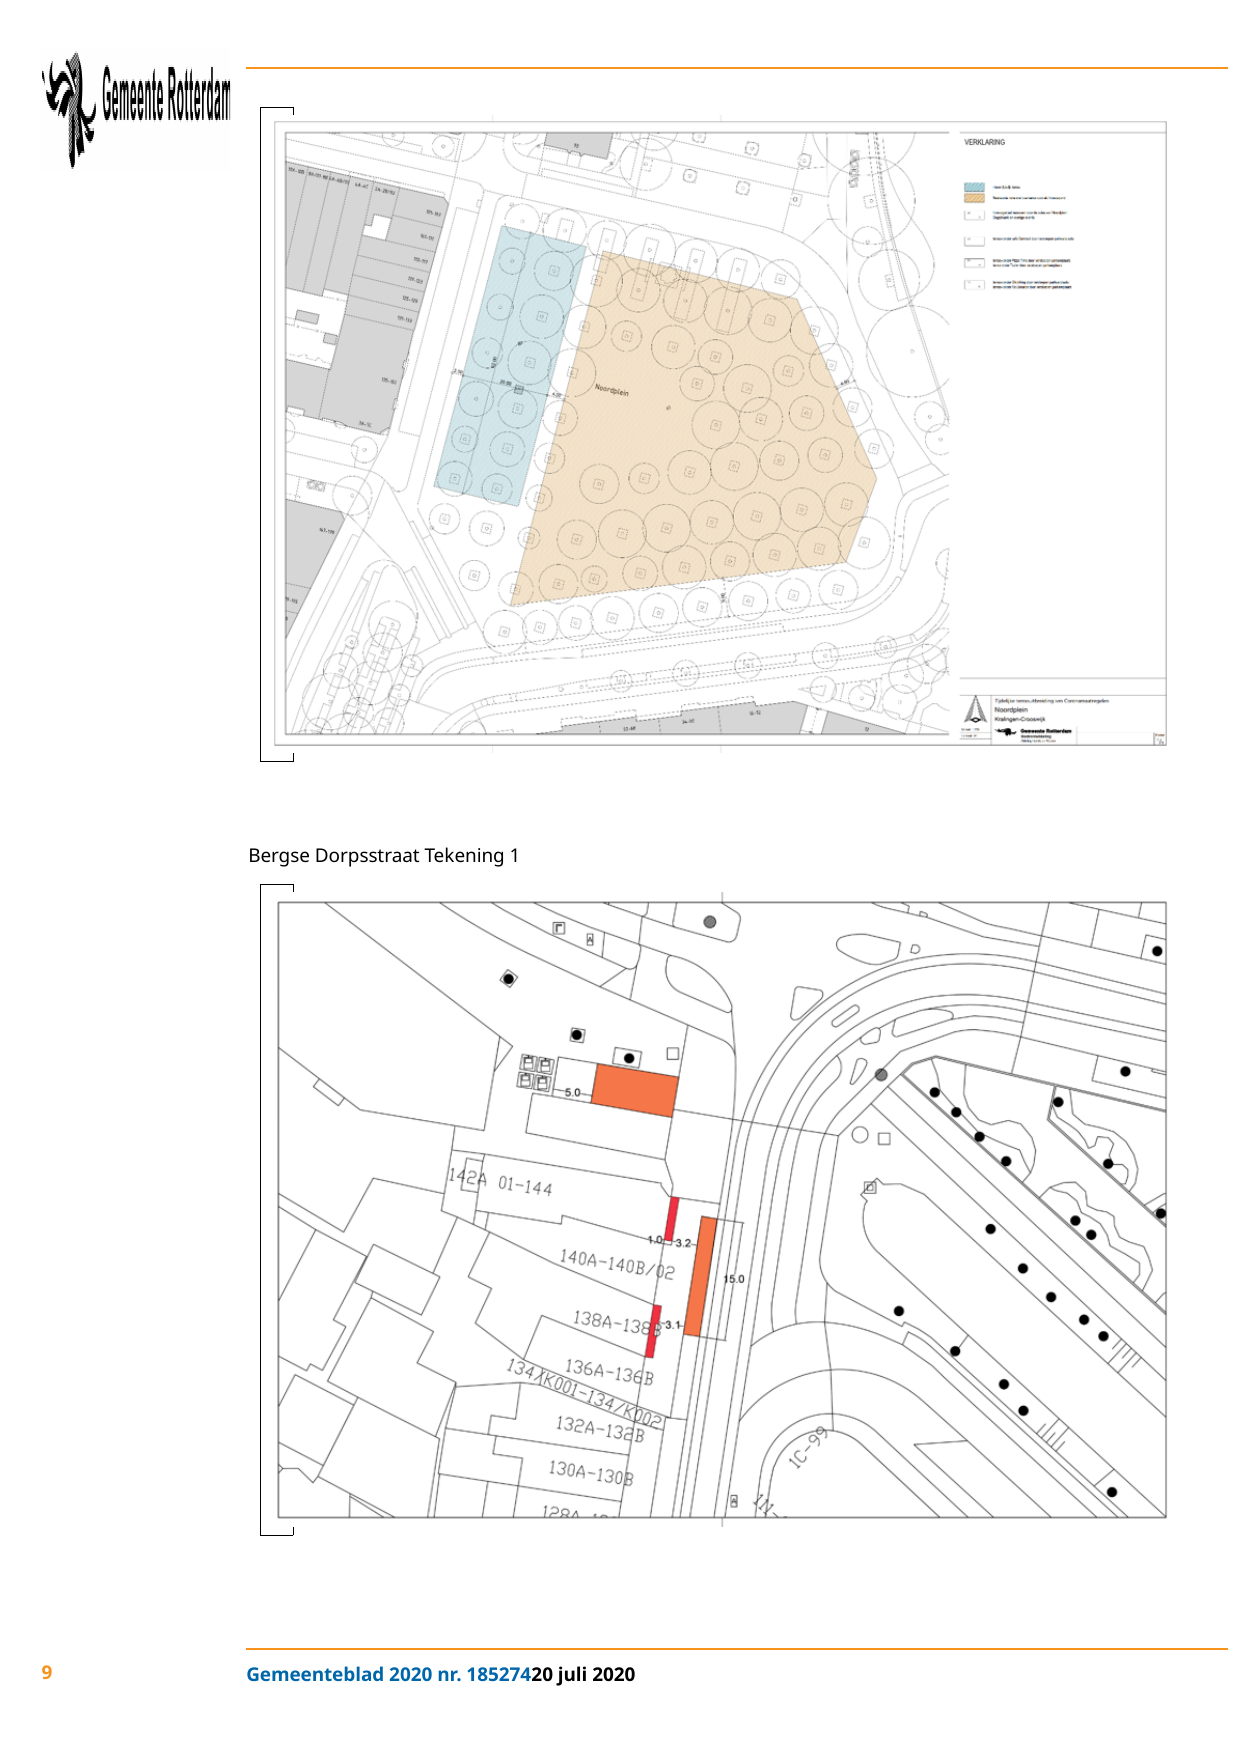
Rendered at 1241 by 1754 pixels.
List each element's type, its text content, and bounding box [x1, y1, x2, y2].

picture [268, 892, 1173, 1527]
text Bergse Dorpsstraat Tekening 1 [248, 842, 1152, 868]
picture [41, 47, 231, 172]
picture [268, 115, 1173, 753]
